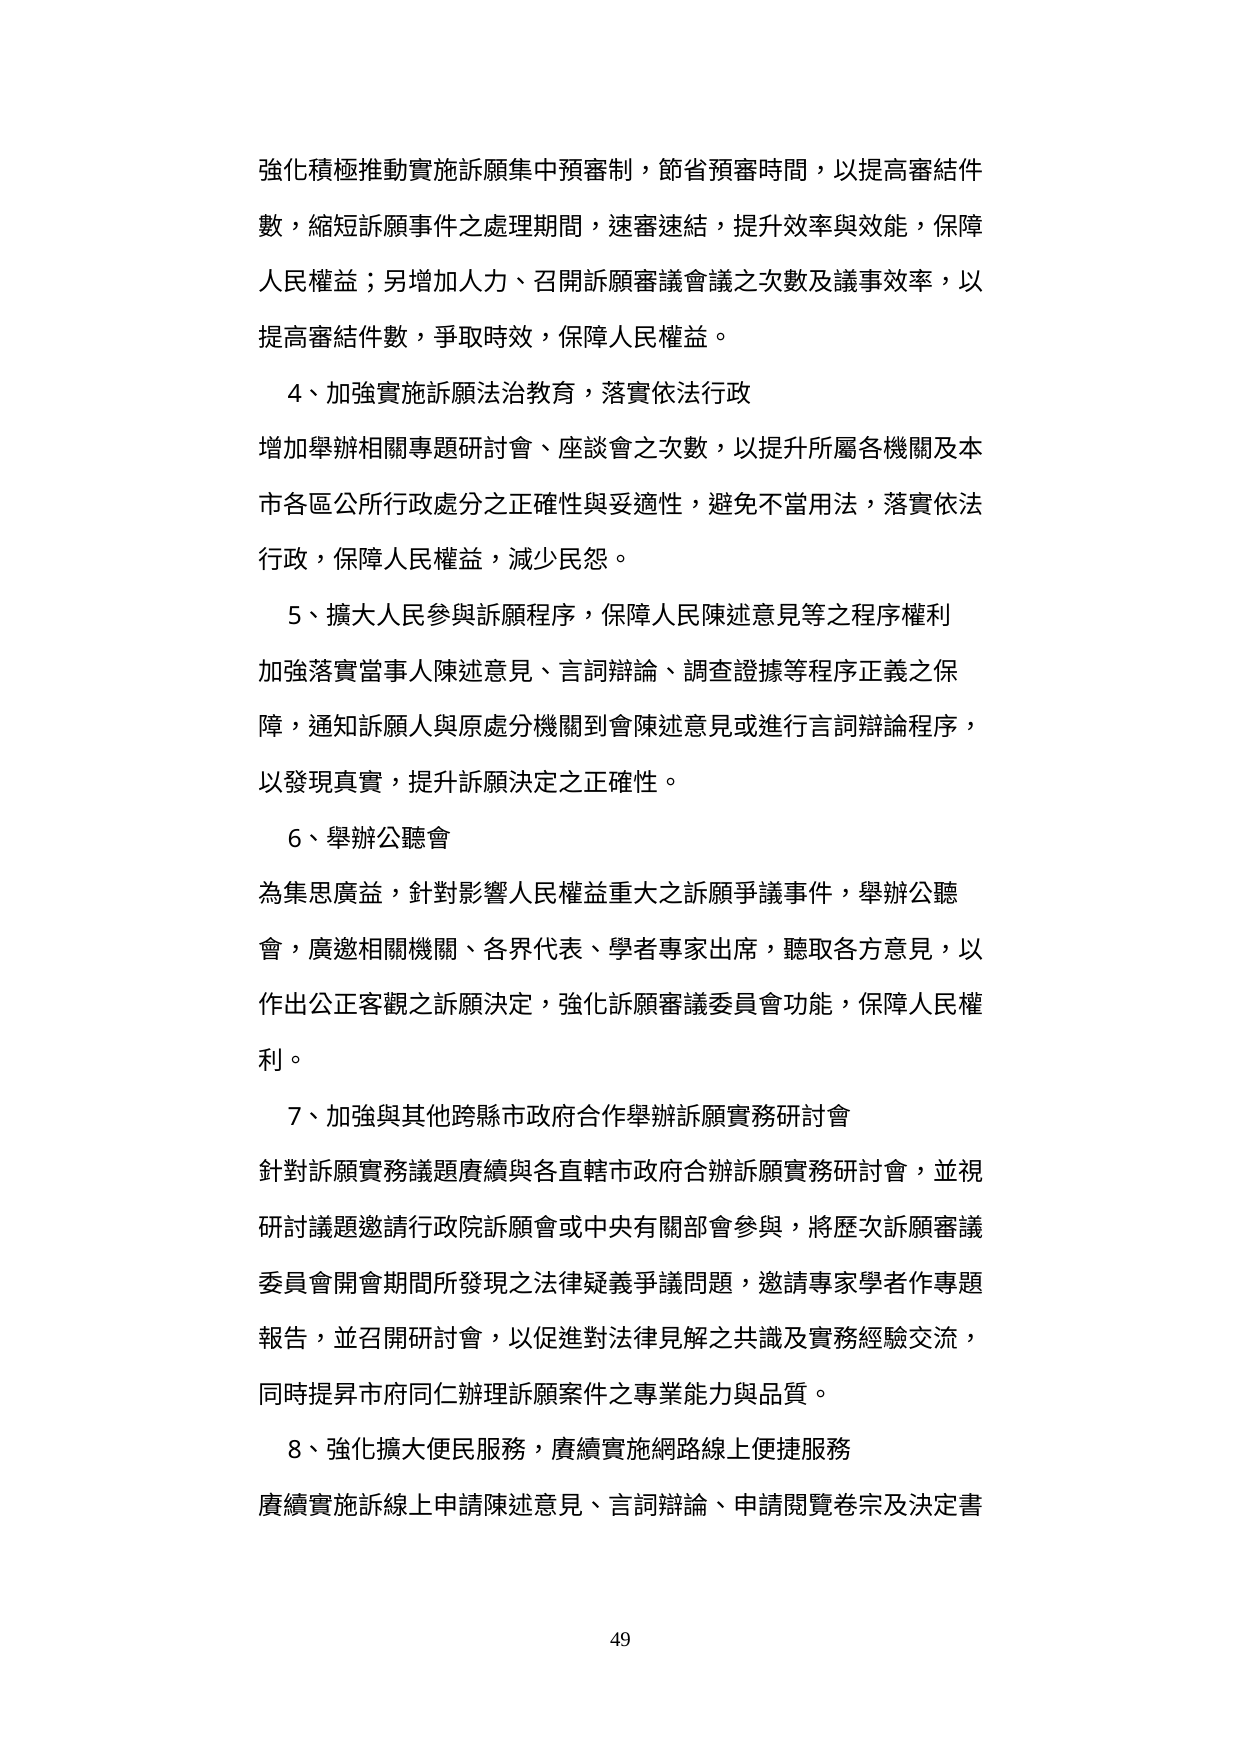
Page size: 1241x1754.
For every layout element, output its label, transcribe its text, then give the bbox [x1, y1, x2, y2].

text 利。 [187, 1040, 1041, 1077]
text 4、加強實施訴願法治教育，落實依法行政 [187, 372, 1041, 410]
text 障，通知訴願人與原處分機關到會陳述意見或進行言詞辯論程序， [187, 706, 1041, 744]
text 作出公正客觀之訴願決定，強化訴願審議委員會功能，保障人民權 [187, 984, 1041, 1022]
text 報告，並召開研討會，以促進對法律見解之共識及實務經驗交流， [187, 1318, 1041, 1356]
text 為集思廣益，針對影響人民權益重大之訴願爭議事件，舉辦公聽 [187, 873, 1041, 911]
text 針對訴願實務議題賡續與各直轄市政府合辦訴願實務研討會，並視 [187, 1151, 1041, 1189]
text 市各區公所行政處分之正確性與妥適性，避免不當用法，落實依法 [187, 484, 1041, 521]
text 增加舉辦相關專題研討會、座談會之次數，以提升所屬各機關及本 [187, 428, 1041, 466]
text 以發現真實，提升訴願決定之正確性。 [187, 762, 1041, 799]
text 強化積極推動實施訴願集中預審制，節省預審時間，以提高審結件 [187, 150, 1041, 187]
text 5、擴大人民參與訴願程序，保障人民陳述意見等之程序權利 [187, 595, 1041, 632]
text 提高審結件數，爭取時效，保障人民權益。 [187, 317, 1041, 354]
text 會，廣邀相關機關、各界代表、學者專家出席，聽取各方意見，以 [187, 929, 1041, 966]
text 6、舉辦公聽會 [187, 817, 1041, 855]
text 賡續實施訴線上申請陳述意見、言詞辯論、申請閱覽卷宗及決定書 [187, 1485, 1041, 1522]
text 同時提昇市府同仁辦理訴願案件之專業能力與品質。 [187, 1374, 1041, 1411]
text 研討議題邀請行政院訴願會或中央有關部會參與，將歷次訴願審議 [187, 1207, 1041, 1244]
text 委員會開會期間所發現之法律疑義爭議問題，邀請專家學者作專題 [187, 1262, 1041, 1300]
text 行政，保障人民權益，減少民怨。 [187, 539, 1041, 577]
text 人民權益；另增加人力、召開訴願審議會議之次數及議事效率，以 [187, 261, 1041, 299]
text 7、加強與其他跨縣市政府合作舉辦訴願實務研討會 [187, 1096, 1041, 1133]
text 加強落實當事人陳述意見、言詞辯論、調查證據等程序正義之保 [187, 651, 1041, 688]
text 8、強化擴大便民服務，賡續實施網路線上便捷服務 [187, 1429, 1041, 1467]
text 數，縮短訴願事件之處理期間，速審速結，提升效率與效能，保障 [187, 206, 1041, 243]
